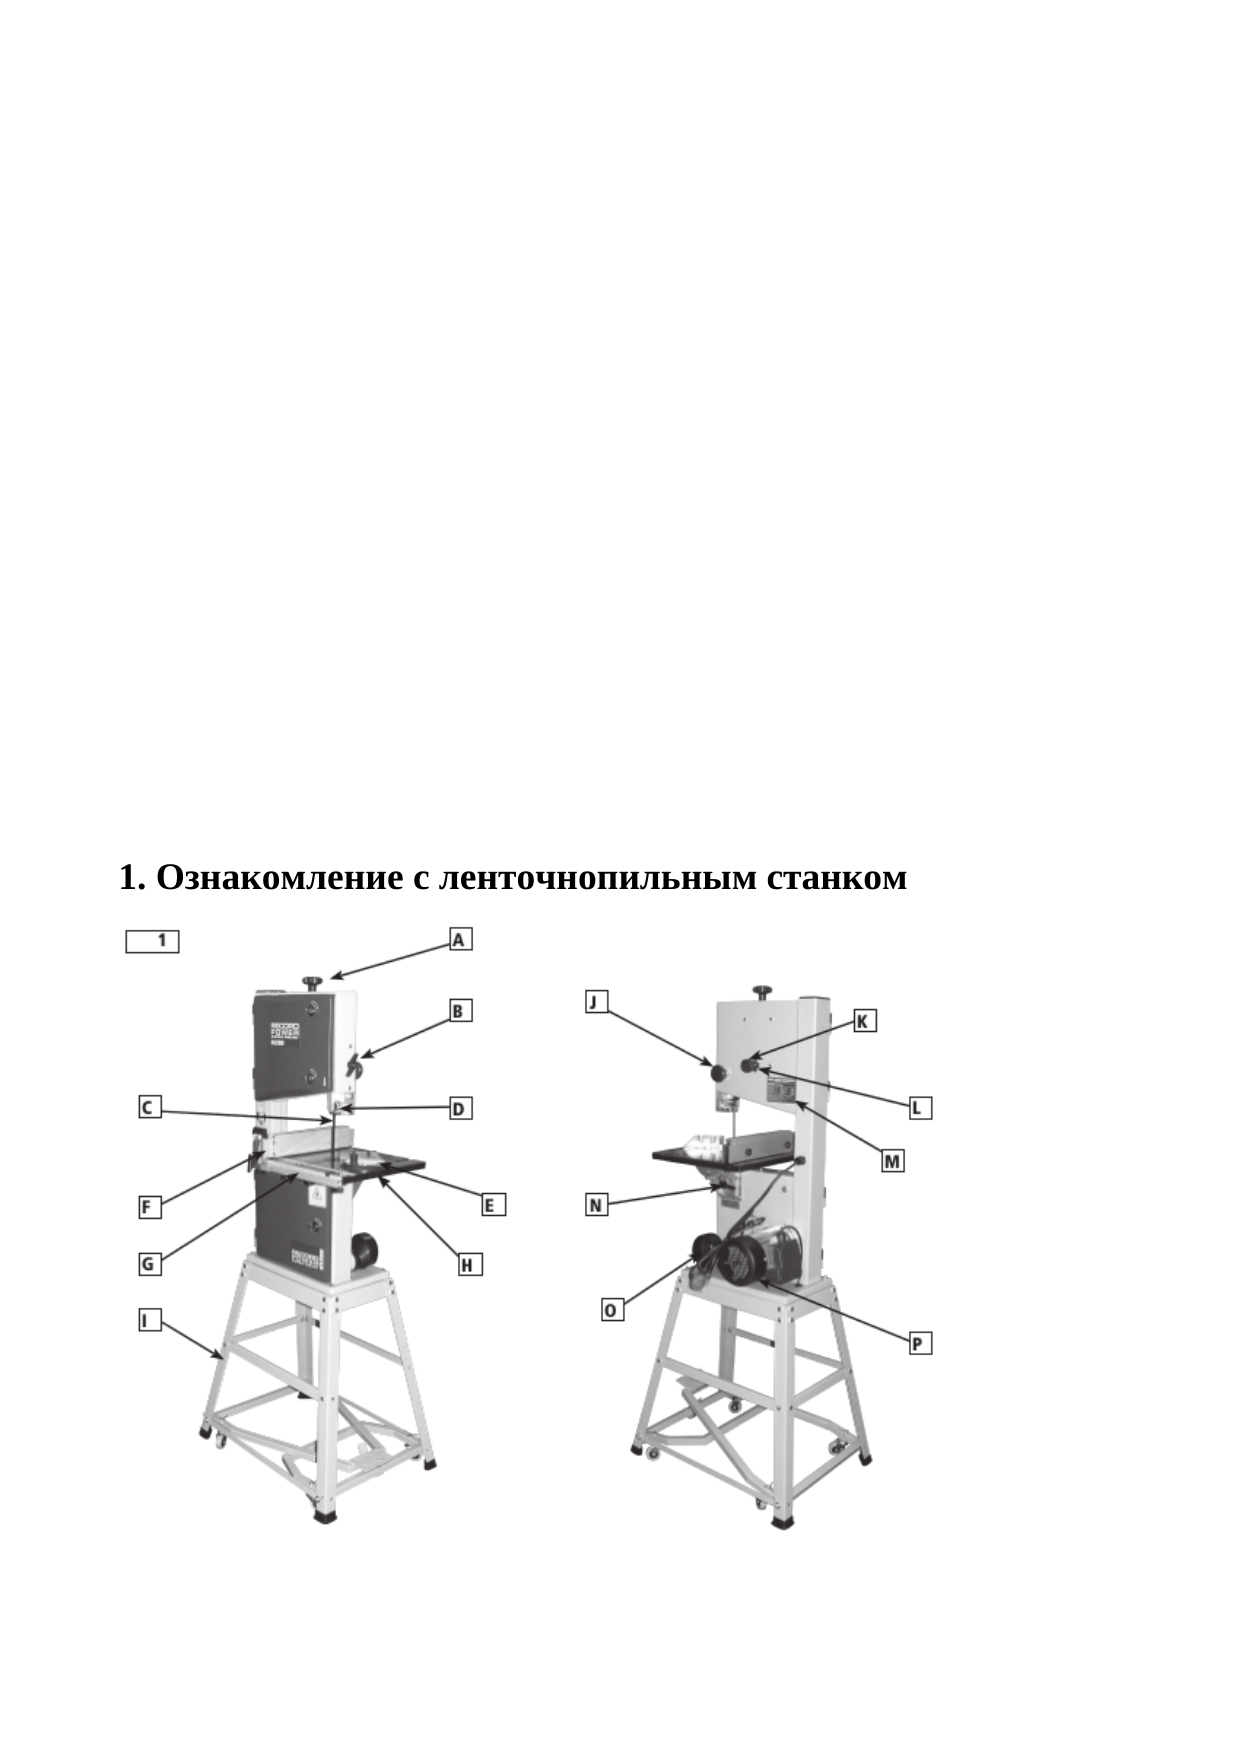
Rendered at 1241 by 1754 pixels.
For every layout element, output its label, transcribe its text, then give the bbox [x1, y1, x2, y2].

text 1. Ознакомление с ленточнопильным станком [118, 855, 1122, 898]
picture [117, 923, 943, 1539]
